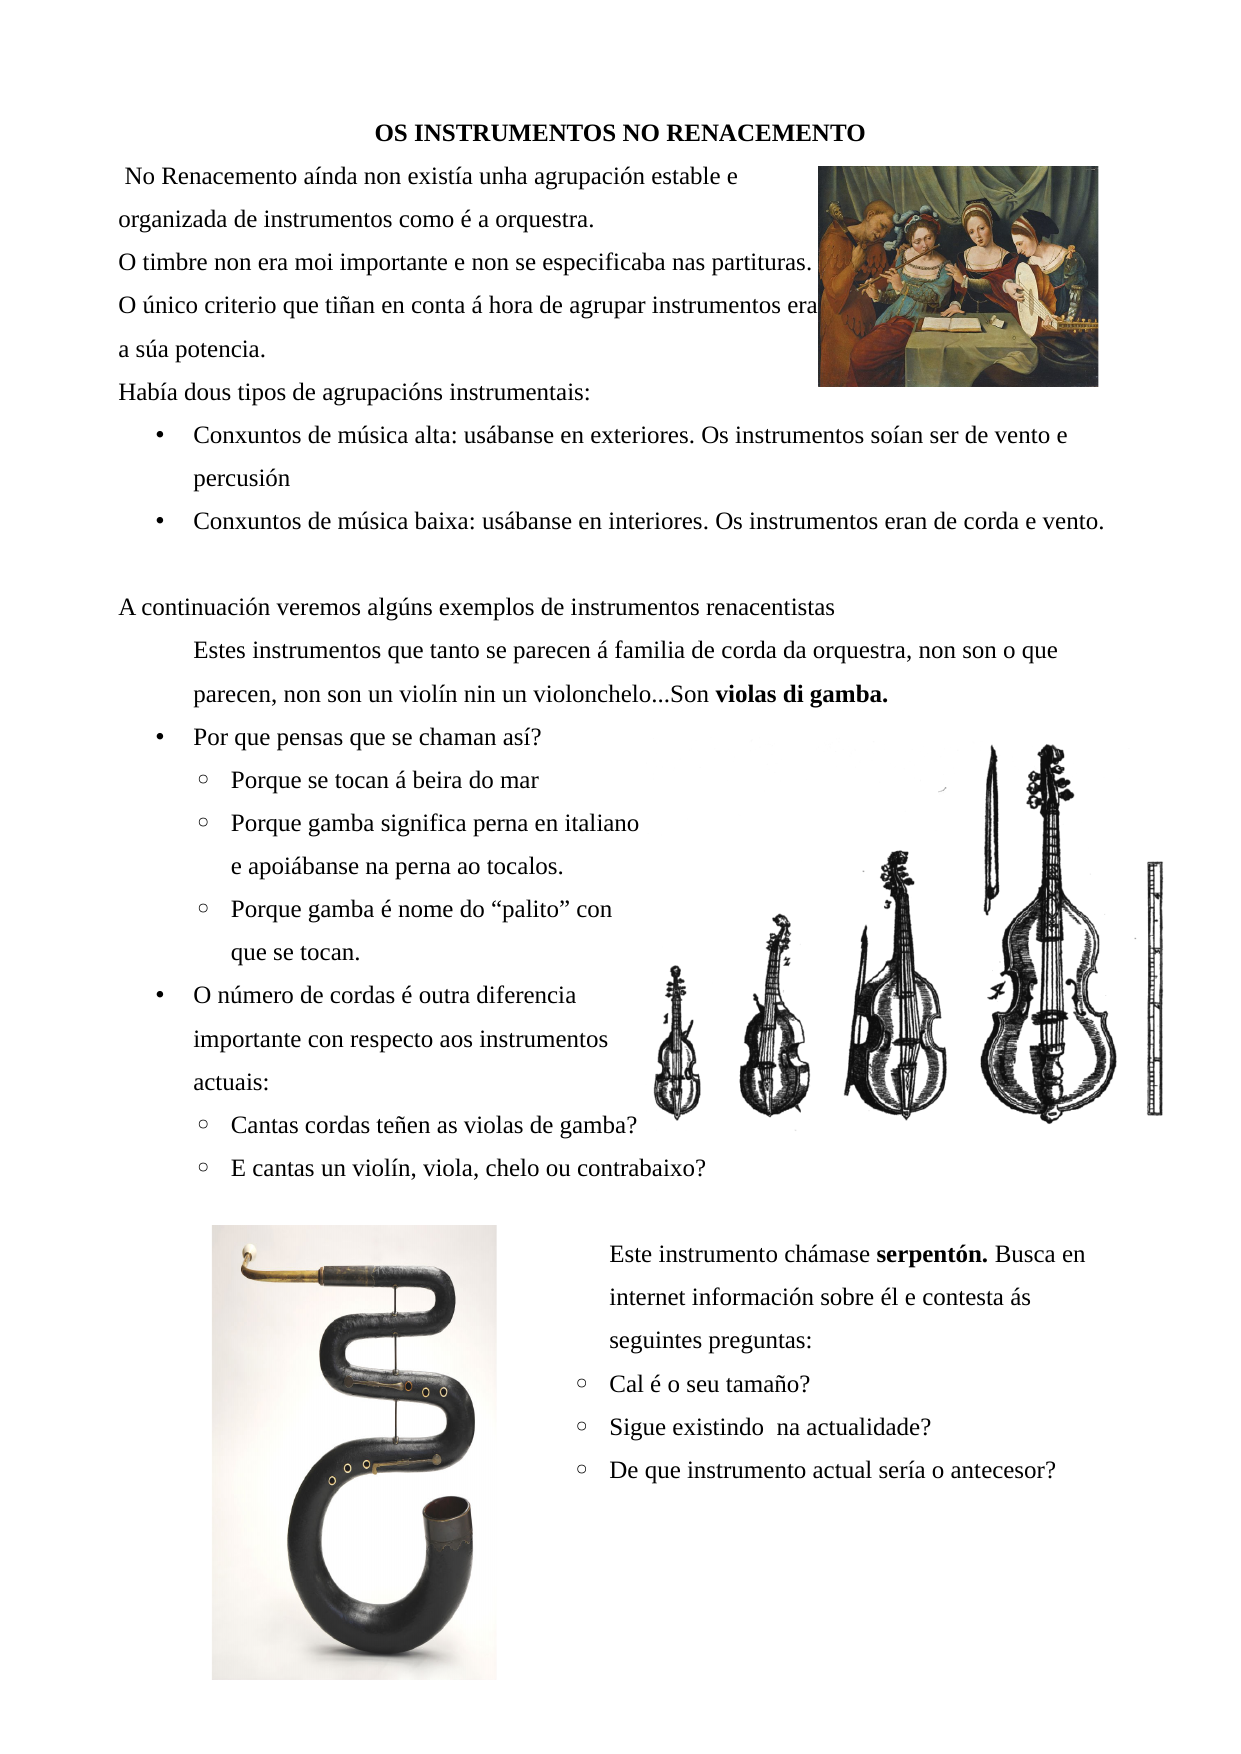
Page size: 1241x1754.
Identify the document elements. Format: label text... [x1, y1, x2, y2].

list Porque gamba significa perna en italiano e apoiábanse na perna ao tocalos. [193, 808, 645, 880]
list Cal é o seu tamaño? [497, 1369, 1122, 1397]
list De que instrumento actual sería o antecesor? [497, 1455, 1122, 1484]
text A continuación veremos algúns exemplos de instrumentos renacentistas [118, 592, 1122, 621]
list Por que pensas que se chaman así? [156, 722, 1122, 751]
text Había dous tipos de agrupacións instrumentais: [118, 377, 1122, 406]
list Cantas cordas teñen as violas de gamba? [193, 1110, 1122, 1139]
list Conxuntos de música alta: usábanse en exteriores. Os instrumentos soían ser de vento e percusión [156, 420, 1122, 492]
text O timbre non era moi importante e non se especificaba nas partituras. O único criterio que tiñan en conta á hora de agrupar instrumentos era a súa potencia. [118, 247, 818, 362]
list O número de cordas é outra diferencia importante con respecto aos instrumentos actuais: [156, 981, 645, 1096]
text No Renacemento aínda non existía unha agrupación estable e organizada de instrumentos como é a orquestra. [118, 161, 1122, 233]
text OS INSTRUMENTOS NO RENACEMENTO [118, 118, 1122, 147]
picture [211, 1225, 497, 1680]
list Este instrumento chámase serpentón. Busca en internet información sobre él e contesta ás seguintes preguntas: [497, 1239, 1122, 1354]
list Porque se tocan á beira do mar [193, 765, 645, 794]
list Conxuntos de música baixa: usábanse en interiores. Os instrumentos eran de corda e vento. [156, 506, 1122, 535]
list Porque gamba é nome do “palito” con que se tocan. [193, 894, 645, 966]
list E cantas un violín, viola, chelo ou contrabaixo? [193, 1153, 1122, 1182]
list Sigue existindo na actualidade? [497, 1412, 1122, 1441]
list Estes instrumentos que tanto se parecen á familia de corda da orquestra, non son o que parecen, non son un violín nin un violonchelo...Son violas di gamba. [156, 636, 1122, 707]
picture [818, 166, 1099, 387]
picture [645, 737, 1172, 1134]
list [193, 1369, 211, 1397]
